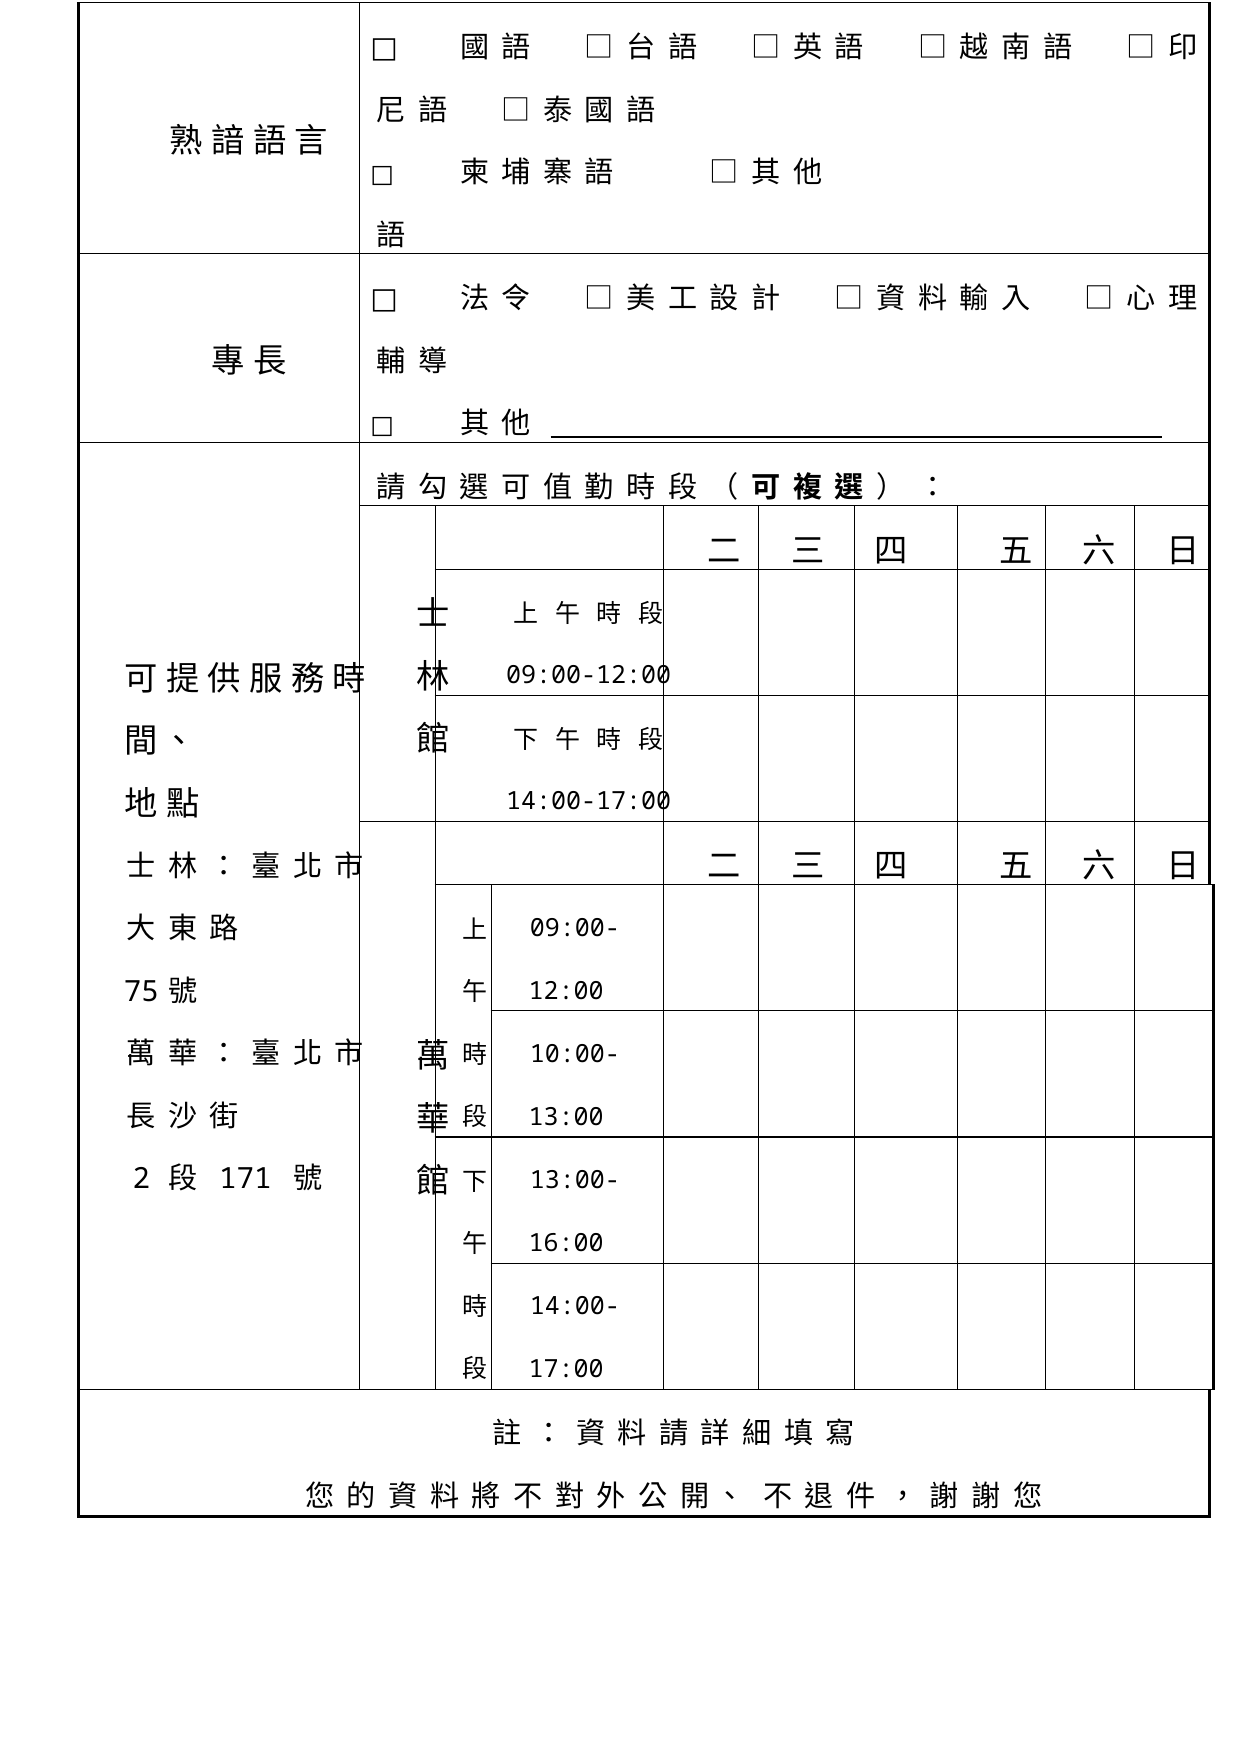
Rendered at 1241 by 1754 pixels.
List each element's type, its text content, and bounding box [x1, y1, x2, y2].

table_cell 五 [958, 506, 1045, 569]
table_cell [1046, 1264, 1134, 1388]
table_cell [1135, 1138, 1212, 1262]
table_cell [958, 1011, 1045, 1136]
table_cell [759, 1138, 854, 1262]
table_cell 可提供服務時間、 地點 士林：臺北市大東路 75號 萬華：臺北市長沙街 2段171號 [80, 443, 359, 1388]
table_cell [1046, 1011, 1134, 1136]
table_cell [1135, 885, 1212, 1010]
table_cell [1135, 570, 1208, 695]
table_cell 日 [1135, 506, 1208, 569]
table_cell [664, 1138, 758, 1262]
table_cell [1135, 1011, 1212, 1136]
table_cell 二 [664, 822, 758, 884]
table_cell 日 [1135, 822, 1208, 884]
table_cell [855, 570, 957, 695]
table_cell 六 [1046, 506, 1134, 569]
table_cell [855, 1011, 957, 1136]
table_cell [436, 822, 663, 884]
table_cell 士林館 [360, 506, 435, 821]
table_cell 三 [759, 506, 854, 569]
table_cell [958, 696, 1045, 821]
table_cell [855, 1264, 957, 1388]
table_cell 熟諳語言 [80, 3, 359, 253]
table_cell 下午時段 14:00-17:00 [436, 696, 663, 821]
table_cell 五 [958, 822, 1045, 884]
table_cell [958, 1138, 1045, 1262]
table_cell [664, 1011, 758, 1136]
table_cell 四 [855, 822, 957, 884]
table_cell 法令 □美工設計 □資料輸入 □心理輔導 其他 [360, 254, 1208, 442]
table_cell [855, 885, 957, 1010]
table_cell [1046, 1138, 1134, 1262]
table_cell 09:00-12:00 [492, 885, 663, 1010]
table_cell 專長 [80, 254, 359, 442]
table_cell 上午時段 09:00-12:00 [436, 570, 663, 695]
table_cell [958, 1264, 1045, 1388]
table_cell [664, 696, 758, 821]
table_cell [664, 570, 758, 695]
table_cell [855, 1138, 957, 1262]
table_cell [1046, 570, 1134, 695]
table_cell 註：資料請詳細填寫 您的資料將不對外公開、不退件，謝謝您 [80, 1390, 1208, 1514]
table_cell 13:00-16:00 [492, 1138, 663, 1262]
table_cell 國語 □台語 □英語 □越南語 □印尼語 □泰國語 柬埔寨語 □其他 語 [360, 3, 1208, 253]
table_cell [759, 1011, 854, 1136]
table_cell 四 [855, 506, 957, 569]
table_cell [664, 885, 758, 1010]
table_cell 二 [664, 506, 758, 569]
table_cell 三 [759, 822, 854, 884]
table_cell [855, 696, 957, 821]
table_cell [1135, 1264, 1212, 1388]
table_cell 上午時段 [436, 885, 491, 1136]
table_cell 六 [1046, 822, 1134, 884]
table_cell [1135, 696, 1208, 821]
table_cell 10:00-13:00 [492, 1011, 663, 1136]
table_cell [1046, 885, 1134, 1010]
table_cell [664, 1264, 758, 1388]
table_cell [1046, 696, 1134, 821]
table_cell [436, 506, 663, 569]
table_cell 請勾選可值勤時段（可複選）： [360, 443, 1208, 505]
table_cell [958, 570, 1045, 695]
table_cell [759, 885, 854, 1010]
table_cell [759, 696, 854, 821]
table_cell [958, 885, 1045, 1010]
table_cell [759, 570, 854, 695]
table_cell 下午時段 [436, 1138, 491, 1388]
table_cell [759, 1264, 854, 1388]
table_cell 萬華館 [360, 822, 435, 1388]
table_cell 14:00-17:00 [492, 1264, 663, 1388]
